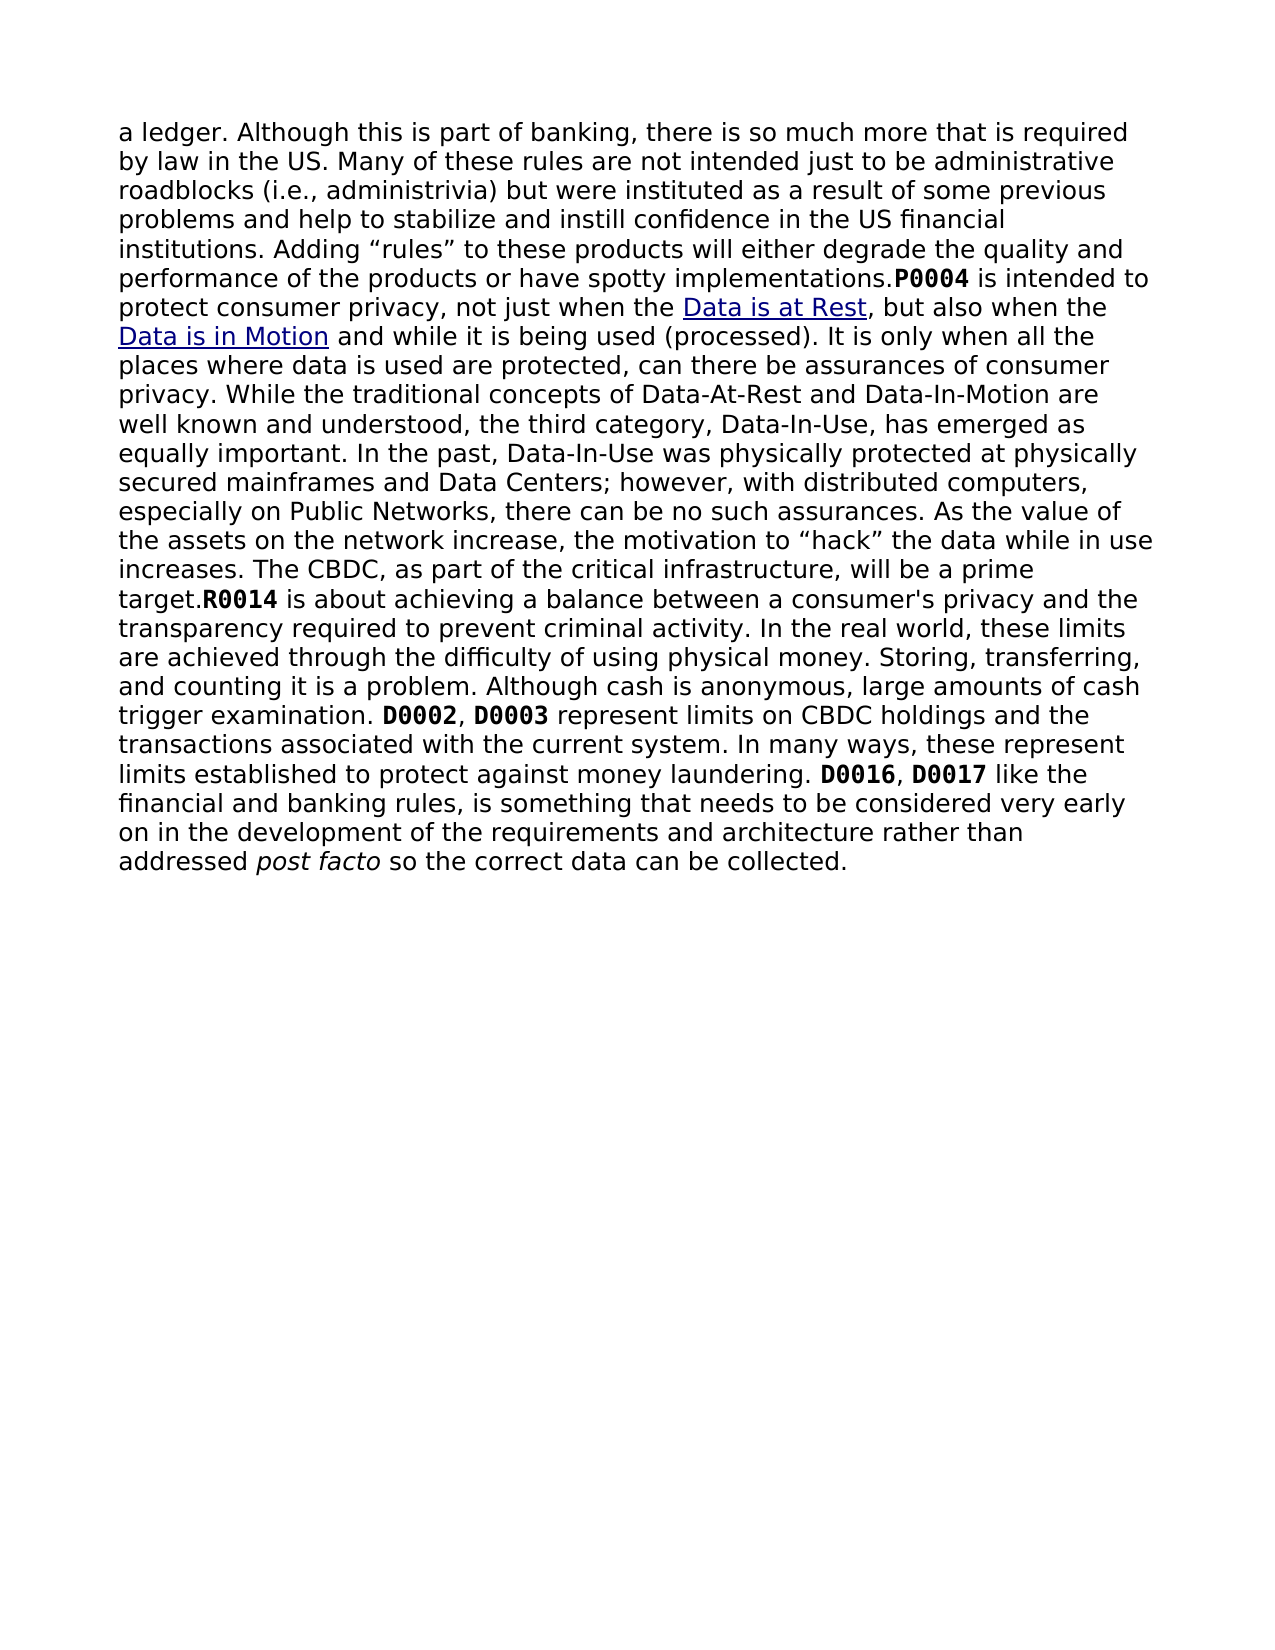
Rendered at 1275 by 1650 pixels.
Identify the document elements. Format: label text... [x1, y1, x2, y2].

text a ledger. Although this is part of banking, there is so much more that is required by law in the US. Many of these rules are not intended just to be administrative roadblocks (i.e., administrivia) but were instituted as a result of some previous problems and help to stabilize and instill confidence in the US financial institutions. Adding “rules” to these products will either degrade the quality and performance of the products or have spotty implementations.P0004 is intended to protect consumer privacy, not just when the Data is at Rest, but also when the Data is in Motion and while it is being used (processed). It is only when all the places where data is used are protected, can there be assurances of consumer privacy. While the traditional concepts of Data-At-Rest and Data-In-Motion are well known and understood, the third category, Data-In-Use, has emerged as equally important. In the past, Data-In-Use was physically protected at physically secured mainframes and Data Centers; however, with distributed computers, especially on Public Networks, there can be no such assurances. As the value of the assets on the network increase, the motivation to “hack” the data while in use increases. The CBDC, as part of the critical infrastructure, will be a prime target.R0014 is about achieving a balance between a consumer's privacy and the transparency required to prevent criminal activity. In the real world, these limits are achieved through the difficulty of using physical money. Storing, transferring, and counting it is a problem. Although cash is anonymous, large amounts of cash trigger examination. D0002, D0003 represent limits on CBDC holdings and the transactions associated with the current system. In many ways, these represent limits established to protect against money laundering. D0016, D0017 like the financial and banking rules, is something that needs to be considered very early on in the development of the requirements and architecture rather than addressed post facto so the correct data can be collected. [118, 118, 1157, 876]
